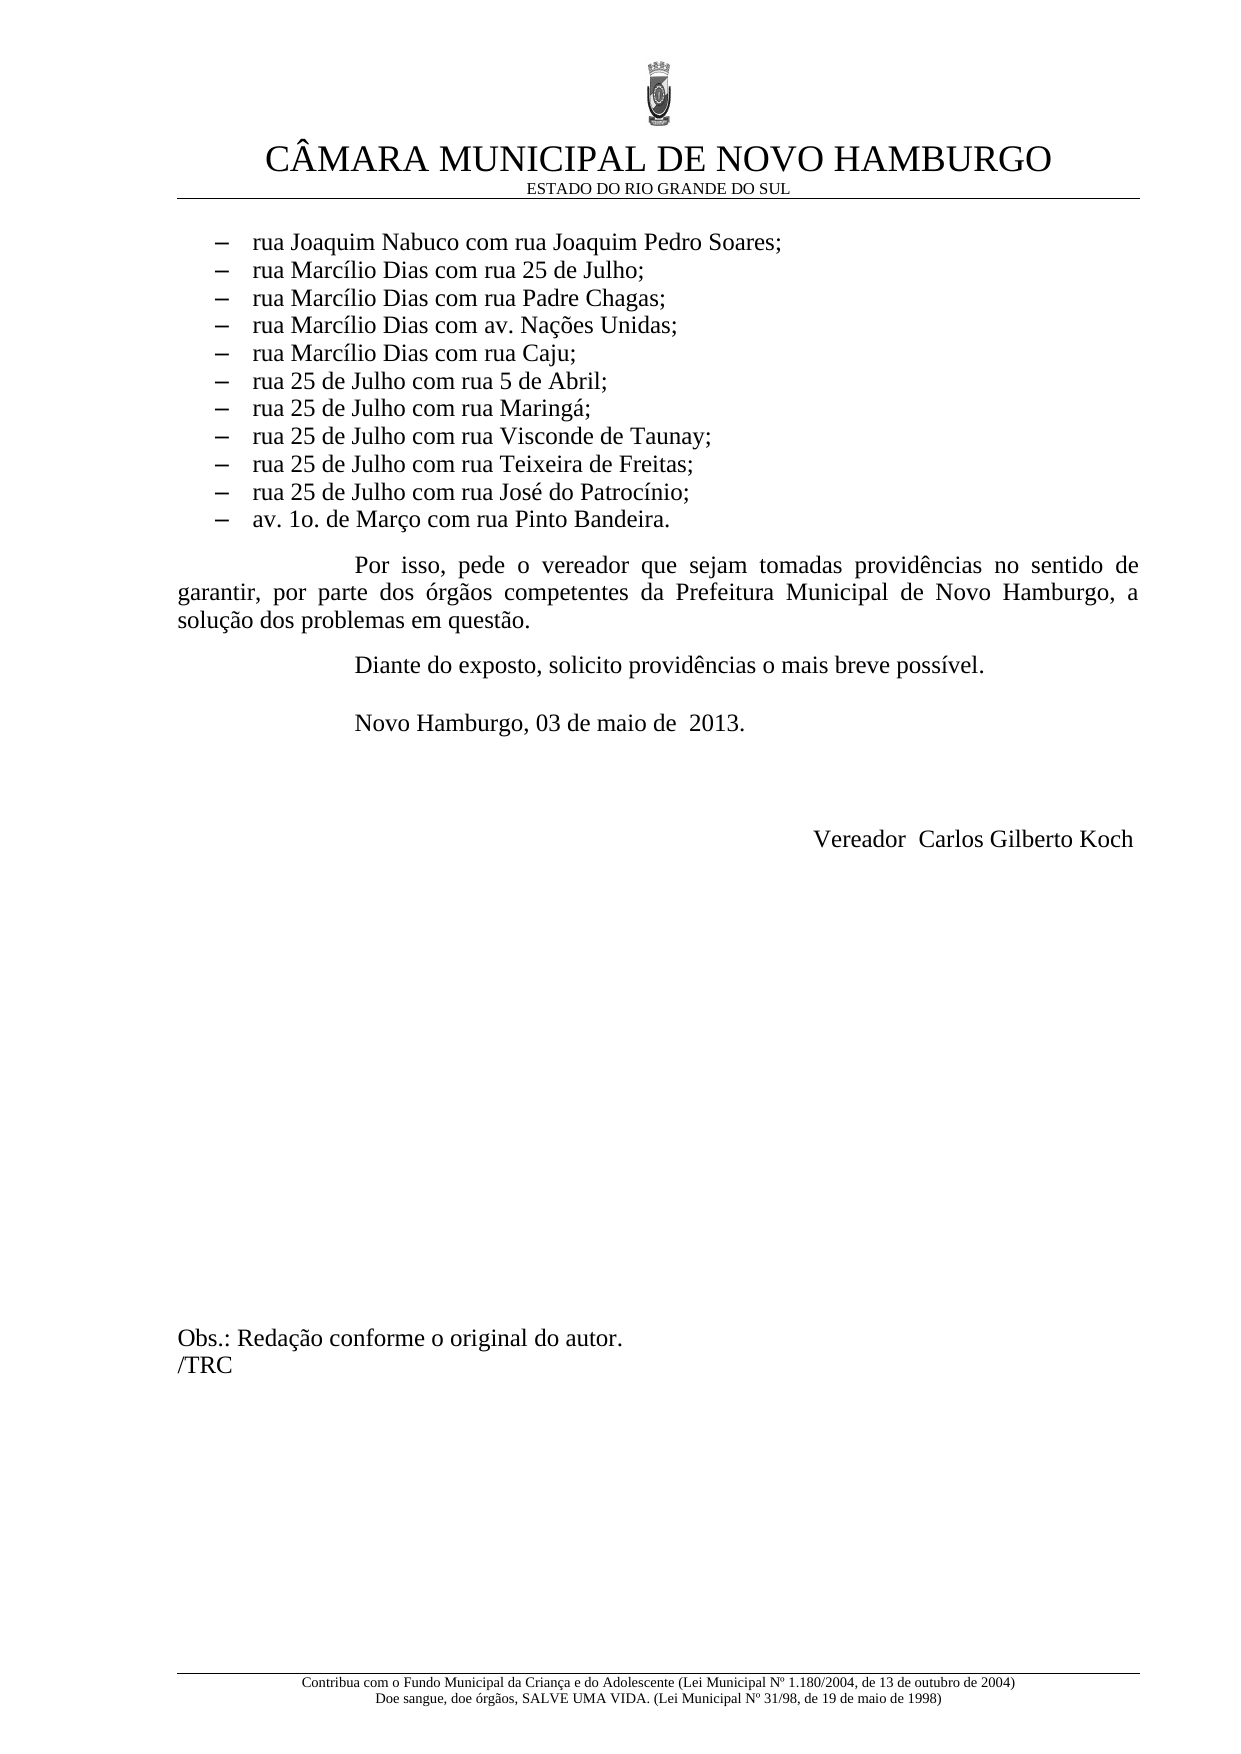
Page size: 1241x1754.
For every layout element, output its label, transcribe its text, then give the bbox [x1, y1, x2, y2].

list rua Marcílio Dias com rua Padre Chagas; [215, 284, 1140, 311]
list rua 25 de Julho com rua José do Patrocínio; [215, 478, 1140, 505]
text Diante do exposto, solicito providências o mais breve possível. [177, 652, 1140, 679]
text Novo Hamburgo, 03 de maio de 2013. [177, 709, 1140, 737]
list rua Marcílio Dias com av. Nações Unidas; [215, 311, 1140, 339]
text Obs.: Redação conforme o original do autor. [177, 1324, 1140, 1352]
text /TRC [177, 1352, 1140, 1379]
list rua Joaquim Nabuco com rua Joaquim Pedro Soares; [215, 228, 1140, 256]
list av. 1o. de Março com rua Pinto Bandeira. [215, 505, 1140, 533]
list rua 25 de Julho com rua Maringá; [215, 394, 1140, 422]
list rua Marcílio Dias com rua 25 de Julho; [215, 256, 1140, 284]
list rua 25 de Julho com rua Teixeira de Freitas; [215, 450, 1140, 478]
list rua 25 de Julho com rua 5 de Abril; [215, 367, 1140, 394]
list rua Marcílio Dias com rua Caju; [215, 339, 1140, 367]
text Vereador Carlos Gilberto Koch [177, 825, 1140, 853]
text Por isso, pede o vereador que sejam tomadas providências no sentido de garantir, por parte dos órgãos competentes da Prefeitura Municipal de Novo Hamburgo, a solução dos problemas em questão. [177, 551, 1140, 634]
list rua 25 de Julho com rua Visconde de Taunay; [215, 422, 1140, 450]
